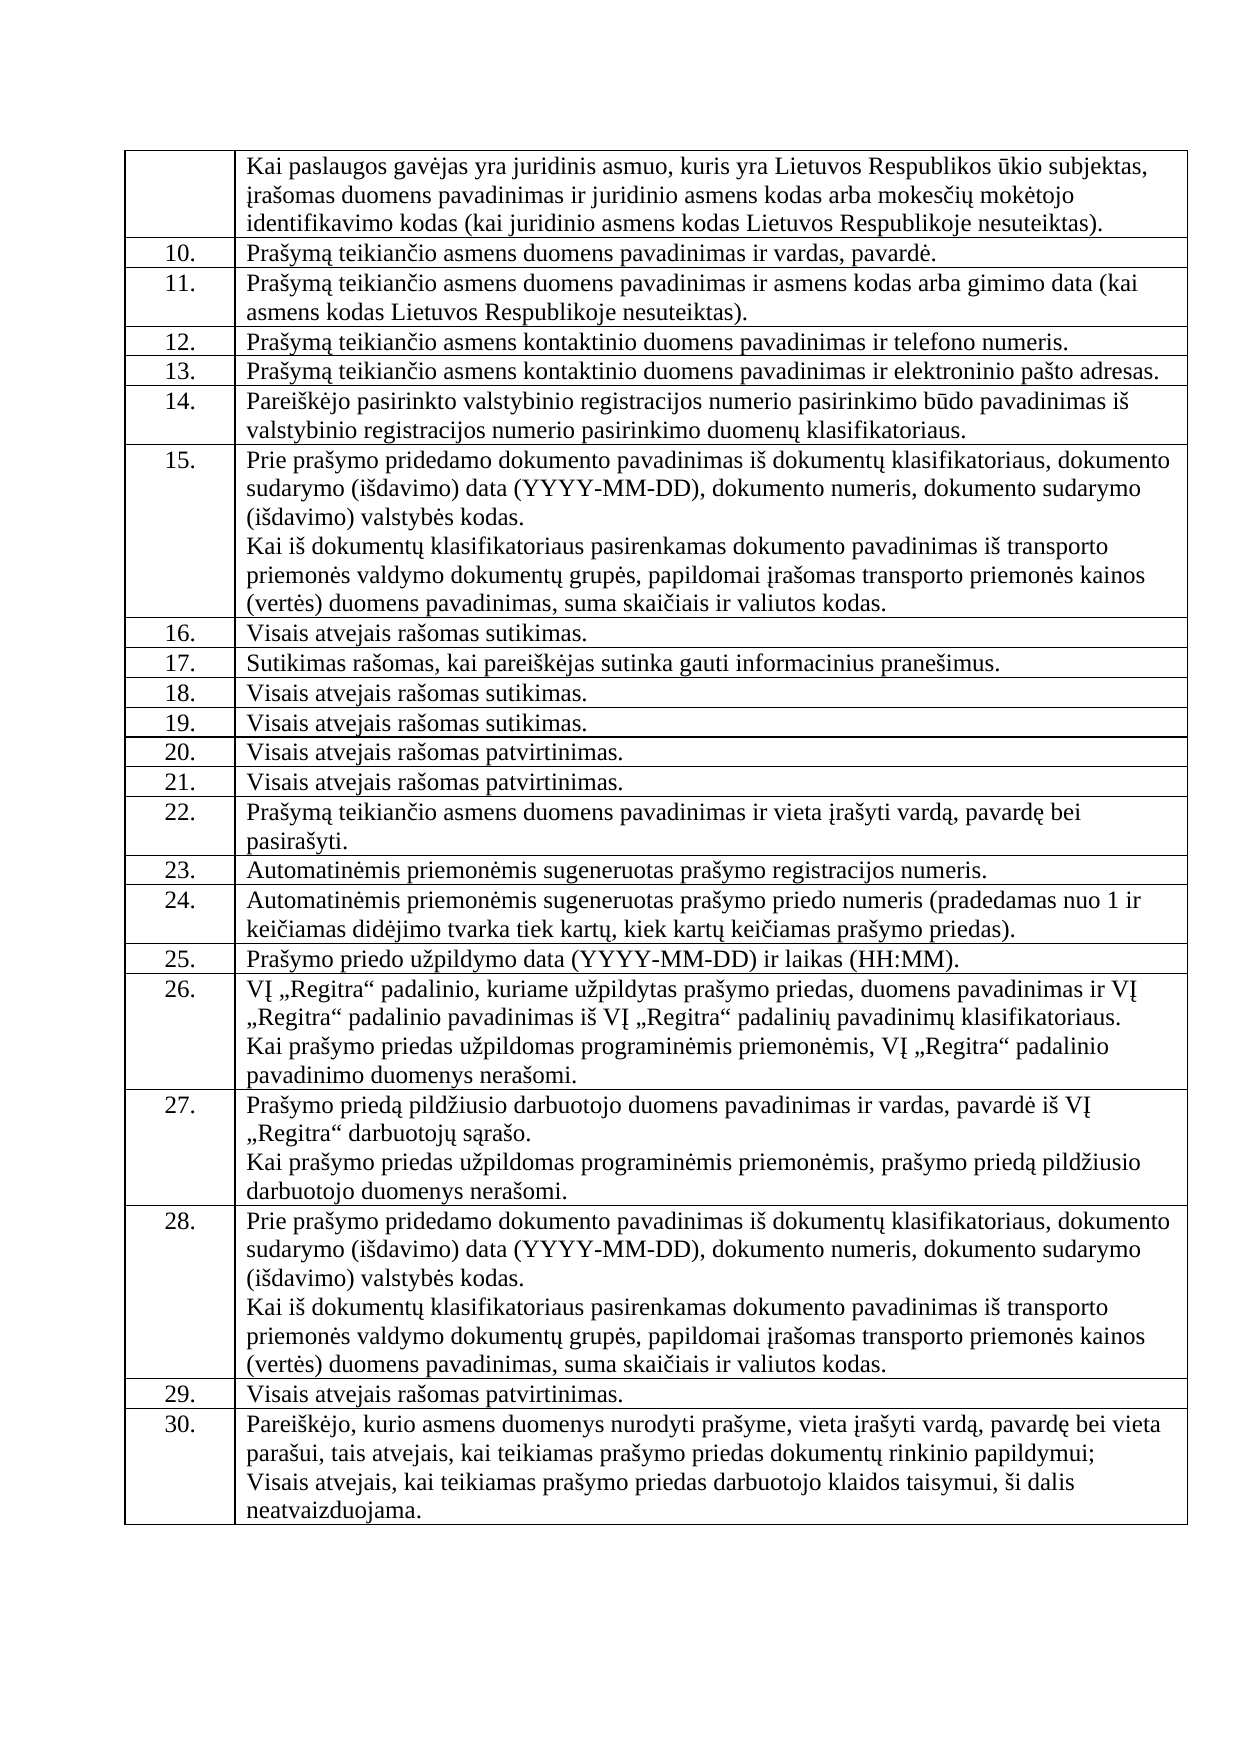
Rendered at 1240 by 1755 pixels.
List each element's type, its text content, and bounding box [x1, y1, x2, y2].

table_cell 16. [126, 618, 234, 647]
table_cell 15. [126, 445, 234, 617]
table_cell Kai paslaugos gavėjas yra juridinis asmuo, kuris yra Lietuvos Respublikos ūkio subjektas, įrašomas duomens pavadinimas ir juridinio asmens kodas arba mokesčių mokėtojo identifikavimo kodas (kai juridinio asmens kodas Lietuvos Respublikoje nesuteiktas). [236, 151, 1187, 237]
table_cell 22. [126, 797, 234, 854]
table_cell Automatinėmis priemonėmis sugeneruotas prašymo registracijos numeris. [236, 856, 1187, 884]
table_cell 11. [126, 268, 234, 326]
table_cell 27. [126, 1090, 234, 1205]
table_cell [126, 151, 234, 237]
table_cell Sutikimas rašomas, kai pareiškėjas sutinka gauti informacinius pranešimus. [236, 648, 1187, 677]
table_cell 23. [126, 856, 234, 884]
table_cell 14. [126, 386, 234, 444]
table_cell Visais atvejais rašomas sutikimas. [236, 618, 1187, 647]
table_cell Prašymo priedo užpildymo data (YYYY-MM-DD) ir laikas (HH:MM). [236, 944, 1187, 973]
table_cell Visais atvejais rašomas patvirtinimas. [236, 1379, 1187, 1408]
table_cell 13. [126, 356, 234, 385]
table_cell 20. [126, 738, 234, 766]
table_cell Pareiškėjo pasirinkto valstybinio registracijos numerio pasirinkimo būdo pavadinimas iš valstybinio registracijos numerio pasirinkimo duomenų klasifikatoriaus. [236, 386, 1187, 444]
table_cell Prašymą teikiančio asmens duomens pavadinimas ir vardas, pavardė. [236, 238, 1187, 267]
table_cell Visais atvejais rašomas sutikimas. [236, 678, 1187, 707]
table_cell Pareiškėjo, kurio asmens duomenys nurodyti prašyme, vieta įrašyti vardą, pavardę bei vieta parašui, tais atvejais, kai teikiamas prašymo priedas dokumentų rinkinio papildymui; Visais atvejais, kai teikiamas prašymo priedas darbuotojo klaidos taisymui, ši dalis neatvaizduojama. [236, 1409, 1187, 1524]
table_cell 17. [126, 648, 234, 677]
table_cell 28. [126, 1206, 234, 1378]
table_cell 30. [126, 1409, 234, 1524]
table_cell Prie prašymo pridedamo dokumento pavadinimas iš dokumentų klasifikatoriaus, dokumento sudarymo (išdavimo) data (YYYY-MM-DD), dokumento numeris, dokumento sudarymo (išdavimo) valstybės kodas. Kai iš dokumentų klasifikatoriaus pasirenkamas dokumento pavadinimas iš transporto priemonės valdymo dokumentų grupės, papildomai įrašomas transporto priemonės kainos (vertės) duomens pavadinimas, suma skaičiais ir valiutos kodas. [236, 445, 1187, 617]
table_cell 19. [126, 708, 234, 736]
table_cell Prašymą teikiančio asmens kontaktinio duomens pavadinimas ir elektroninio pašto adresas. [236, 356, 1187, 385]
table_cell 25. [126, 944, 234, 973]
table_cell Visais atvejais rašomas patvirtinimas. [236, 767, 1187, 796]
table_cell Prašymą teikiančio asmens duomens pavadinimas ir asmens kodas arba gimimo data (kai asmens kodas Lietuvos Respublikoje nesuteiktas). [236, 268, 1187, 326]
table_cell Prie prašymo pridedamo dokumento pavadinimas iš dokumentų klasifikatoriaus, dokumento sudarymo (išdavimo) data (YYYY-MM-DD), dokumento numeris, dokumento sudarymo (išdavimo) valstybės kodas. Kai iš dokumentų klasifikatoriaus pasirenkamas dokumento pavadinimas iš transporto priemonės valdymo dokumentų grupės, papildomai įrašomas transporto priemonės kainos (vertės) duomens pavadinimas, suma skaičiais ir valiutos kodas. [236, 1206, 1187, 1378]
table_cell 12. [126, 327, 234, 355]
table_cell 26. [126, 974, 234, 1089]
table_cell Visais atvejais rašomas patvirtinimas. [236, 738, 1187, 766]
table_cell VĮ „Regitra“ padalinio, kuriame užpildytas prašymo priedas, duomens pavadinimas ir VĮ „Regitra“ padalinio pavadinimas iš VĮ „Regitra“ padalinių pavadinimų klasifikatoriaus. Kai prašymo priedas užpildomas programinėmis priemonėmis, VĮ „Regitra“ padalinio pavadinimo duomenys nerašomi. [236, 974, 1187, 1089]
table_cell Prašymą teikiančio asmens kontaktinio duomens pavadinimas ir telefono numeris. [236, 327, 1187, 355]
table_cell 18. [126, 678, 234, 707]
table_cell Prašymą teikiančio asmens duomens pavadinimas ir vieta įrašyti vardą, pavardę bei pasirašyti. [236, 797, 1187, 854]
table_cell 24. [126, 885, 234, 943]
table_cell Automatinėmis priemonėmis sugeneruotas prašymo priedo numeris (pradedamas nuo 1 ir keičiamas didėjimo tvarka tiek kartų, kiek kartų keičiamas prašymo priedas). [236, 885, 1187, 943]
table_cell 29. [126, 1379, 234, 1408]
table_cell Prašymo priedą pildžiusio darbuotojo duomens pavadinimas ir vardas, pavardė iš VĮ „Regitra“ darbuotojų sąrašo. Kai prašymo priedas užpildomas programinėmis priemonėmis, prašymo priedą pildžiusio darbuotojo duomenys nerašomi. [236, 1090, 1187, 1205]
table_cell 10. [126, 238, 234, 267]
table_cell Visais atvejais rašomas sutikimas. [236, 708, 1187, 736]
table_cell 21. [126, 767, 234, 796]
